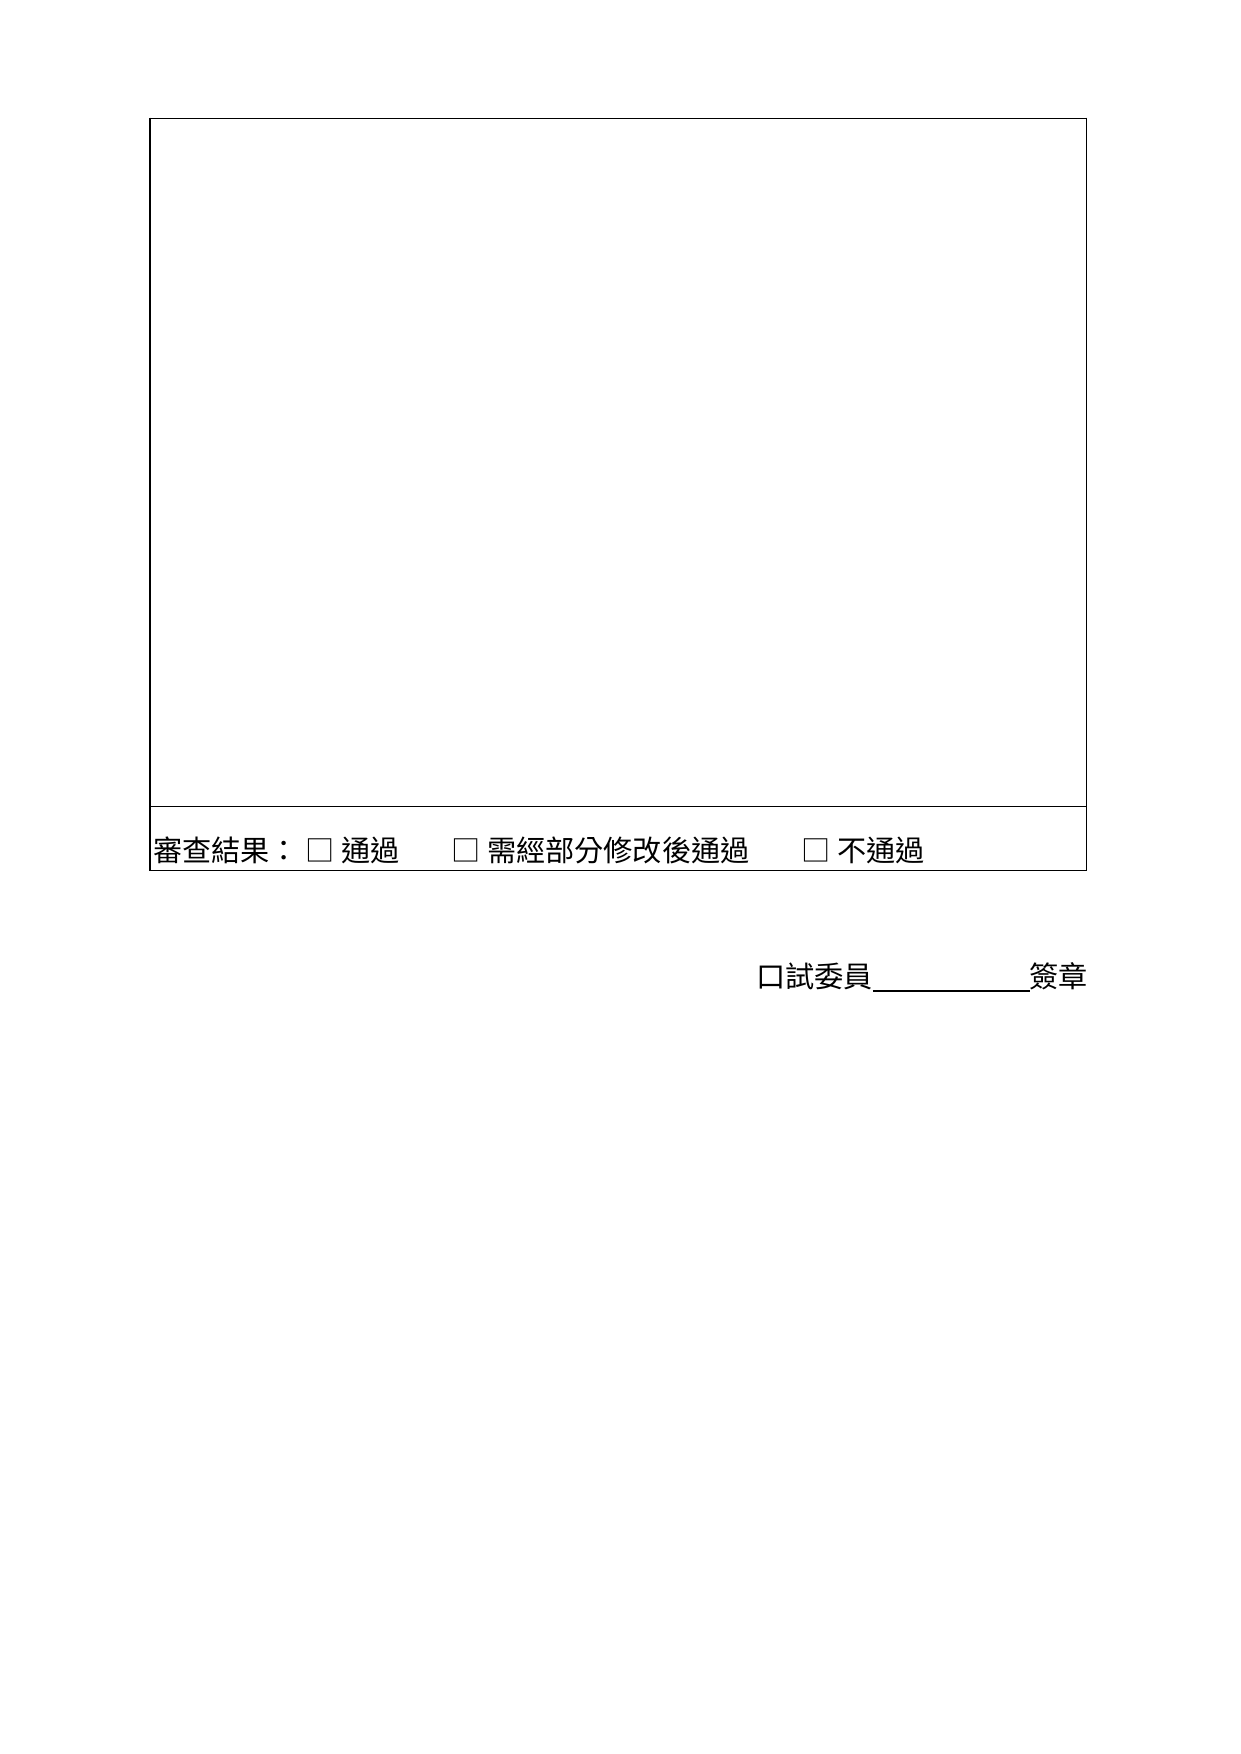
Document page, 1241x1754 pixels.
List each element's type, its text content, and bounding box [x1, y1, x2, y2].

table_cell [151, 119, 1086, 806]
table_cell 審查結果： □ 通過 □ 需經部分修改後通過 □ 不通過 [151, 807, 1086, 870]
text 口試委員 簽章 [150, 933, 1087, 996]
